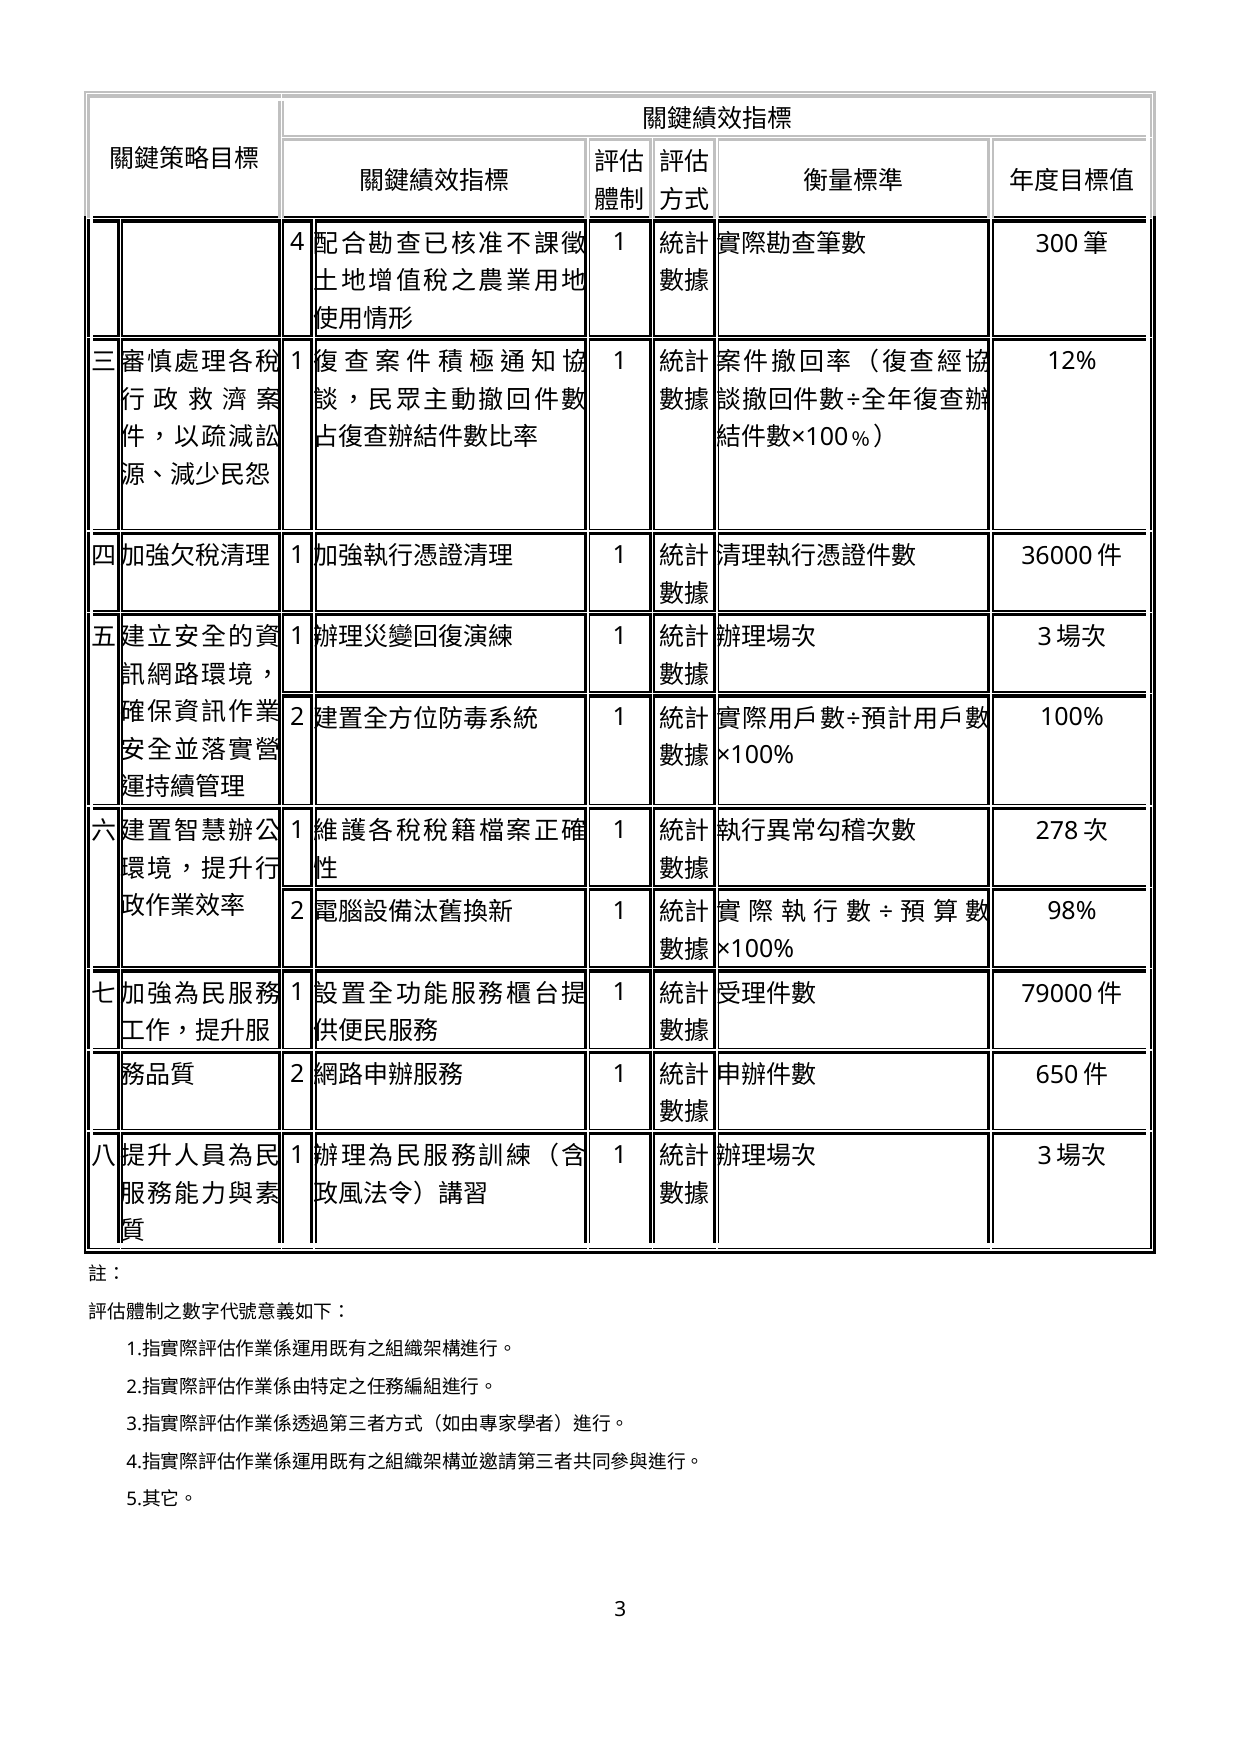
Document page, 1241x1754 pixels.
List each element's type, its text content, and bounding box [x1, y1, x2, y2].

table_cell 設置全功能服務櫃台提供便民服務 [317, 973, 584, 1047]
text 註： [89, 1254, 1152, 1291]
table_cell 2 [284, 1054, 310, 1129]
table_cell [87, 1048, 120, 1129]
table_cell 1 [590, 810, 649, 885]
table_cell 1 [284, 341, 310, 529]
table_cell 統計數據 [655, 698, 713, 804]
table_cell 評估 體制 [590, 141, 649, 216]
table_cell 四 [87, 529, 120, 610]
table_cell 300筆 [990, 216, 1153, 335]
table_cell 加強為民服務工作，提升服 [123, 973, 278, 1047]
table_cell [123, 223, 278, 335]
table_cell 配合勘查已核准不課徵土地增值稅之農業用地使用情形 [317, 223, 584, 335]
table_cell 八 [87, 1129, 120, 1247]
table_cell 3場次 [990, 610, 1153, 691]
table_cell 加強欠稅清理 [123, 535, 278, 610]
table_cell 實際用戶數÷預計用戶數×100% [719, 698, 987, 804]
text 4.指實際評估作業係運用既有之組織架構並邀請第三者共同參與進行。 [89, 1441, 1152, 1479]
table_header 關鍵績效指標 [281, 93, 1153, 135]
table_cell 建立安全的資訊網路環境，確保資訊作業安全並落實營運持續管理 [123, 616, 278, 804]
table_cell 統計數據 [655, 1054, 713, 1129]
table_cell 執行異常勾稽次數 [719, 810, 987, 885]
table_header 關鍵策略目標 [90, 98, 281, 216]
table_cell 79000件 [990, 966, 1153, 1047]
table_cell 1 [284, 810, 310, 885]
text 5.其它。 [89, 1479, 1152, 1516]
table_cell 維護各稅稅籍檔案正確性 [317, 810, 584, 885]
table_cell 4 [284, 223, 310, 335]
table_cell 統計數據 [655, 223, 713, 335]
table_cell 統計數據 [655, 341, 713, 529]
table_cell 統計數據 [655, 891, 713, 966]
table_cell 2 [284, 698, 310, 804]
table_cell 1 [590, 341, 649, 529]
table_cell 復查案件積極通知協談，民眾主動撤回件數占復查辦結件數比率 [317, 341, 584, 529]
table_cell 1 [590, 616, 649, 691]
table_cell 1 [284, 616, 310, 691]
table_cell 五 [87, 610, 120, 804]
table_cell 1 [590, 223, 649, 335]
table_cell 1 [284, 973, 310, 1047]
table_cell 3場次 [990, 1129, 1153, 1247]
table_cell 1 [590, 1054, 649, 1129]
table_cell 98% [990, 885, 1153, 966]
table_cell 三 [87, 335, 120, 529]
text 2.指實際評估作業係由特定之任務編組進行。 [89, 1366, 1152, 1404]
table_cell 實際勘查筆數 [719, 223, 987, 335]
table_cell 1 [284, 535, 310, 610]
table_cell 36000件 [990, 529, 1153, 610]
table_cell 審慎處理各稅行政救濟案件，以疏減訟源、減少民怨 [123, 341, 278, 529]
table_cell 統計數據 [655, 973, 713, 1047]
table_cell 電腦設備汰舊換新 [317, 891, 584, 966]
table_cell 建置智慧辦公環境，提升行政作業效率 [123, 810, 278, 966]
table_cell 1 [281, 1129, 313, 1247]
table_cell 加強執行憑證清理 [317, 535, 584, 610]
table_cell 1 [590, 535, 649, 610]
table_cell 實際執行數÷預算數×100% [719, 891, 987, 966]
table_cell 統計數據 [655, 810, 713, 885]
table_cell 六 [87, 804, 120, 966]
table_cell 1 [590, 973, 649, 1047]
table_cell 關鍵績效指標 [284, 141, 584, 216]
table_cell 統計數據 [655, 616, 713, 691]
table_cell 辦理災變回復演練 [317, 616, 584, 691]
table_cell 1 [590, 698, 649, 804]
table_cell 申辦件數 [719, 1054, 987, 1129]
table_cell 務品質 [123, 1054, 278, 1129]
table_cell 清理執行憑證件數 [719, 535, 987, 610]
text 評估體制之數字代號意義如下： [89, 1291, 1152, 1329]
table_cell 案件撤回率（復查經協談撤回件數÷全年復查辦結件數×100﹪） [719, 341, 987, 529]
table_cell 建置全方位防毒系統 [317, 698, 584, 804]
table_cell 12% [990, 335, 1153, 529]
table_cell 辦理場次 [719, 616, 987, 691]
table_cell 受理件數 [719, 973, 987, 1047]
table_cell 278次 [990, 804, 1153, 885]
table_cell 衡量標準 [719, 141, 987, 216]
table_cell 評估 方式 [655, 141, 713, 216]
table_cell 100% [990, 691, 1153, 804]
table_cell 2 [284, 891, 310, 966]
table_cell 辦理為民服務訓練（含政風法令）講習 [313, 1129, 587, 1247]
table_cell [87, 216, 120, 335]
table_cell 1 [590, 891, 649, 966]
table_cell 統計數據 [652, 1129, 716, 1247]
table_cell 年度目標值 [990, 135, 1153, 216]
table_cell 提升人員為民服務能力與素質 [120, 1129, 281, 1247]
text 1.指實際評估作業係運用既有之組織架構進行。 [89, 1329, 1152, 1366]
table_cell 七 [87, 966, 120, 1047]
table_cell 辦理場次 [716, 1129, 990, 1247]
table_cell 網路申辦服務 [317, 1054, 584, 1129]
text 3.指實際評估作業係透過第三者方式（如由專家學者）進行。 [89, 1404, 1152, 1441]
table_cell 統計數據 [655, 535, 713, 610]
table_cell 650件 [990, 1048, 1153, 1129]
table_cell 1 [587, 1129, 652, 1247]
